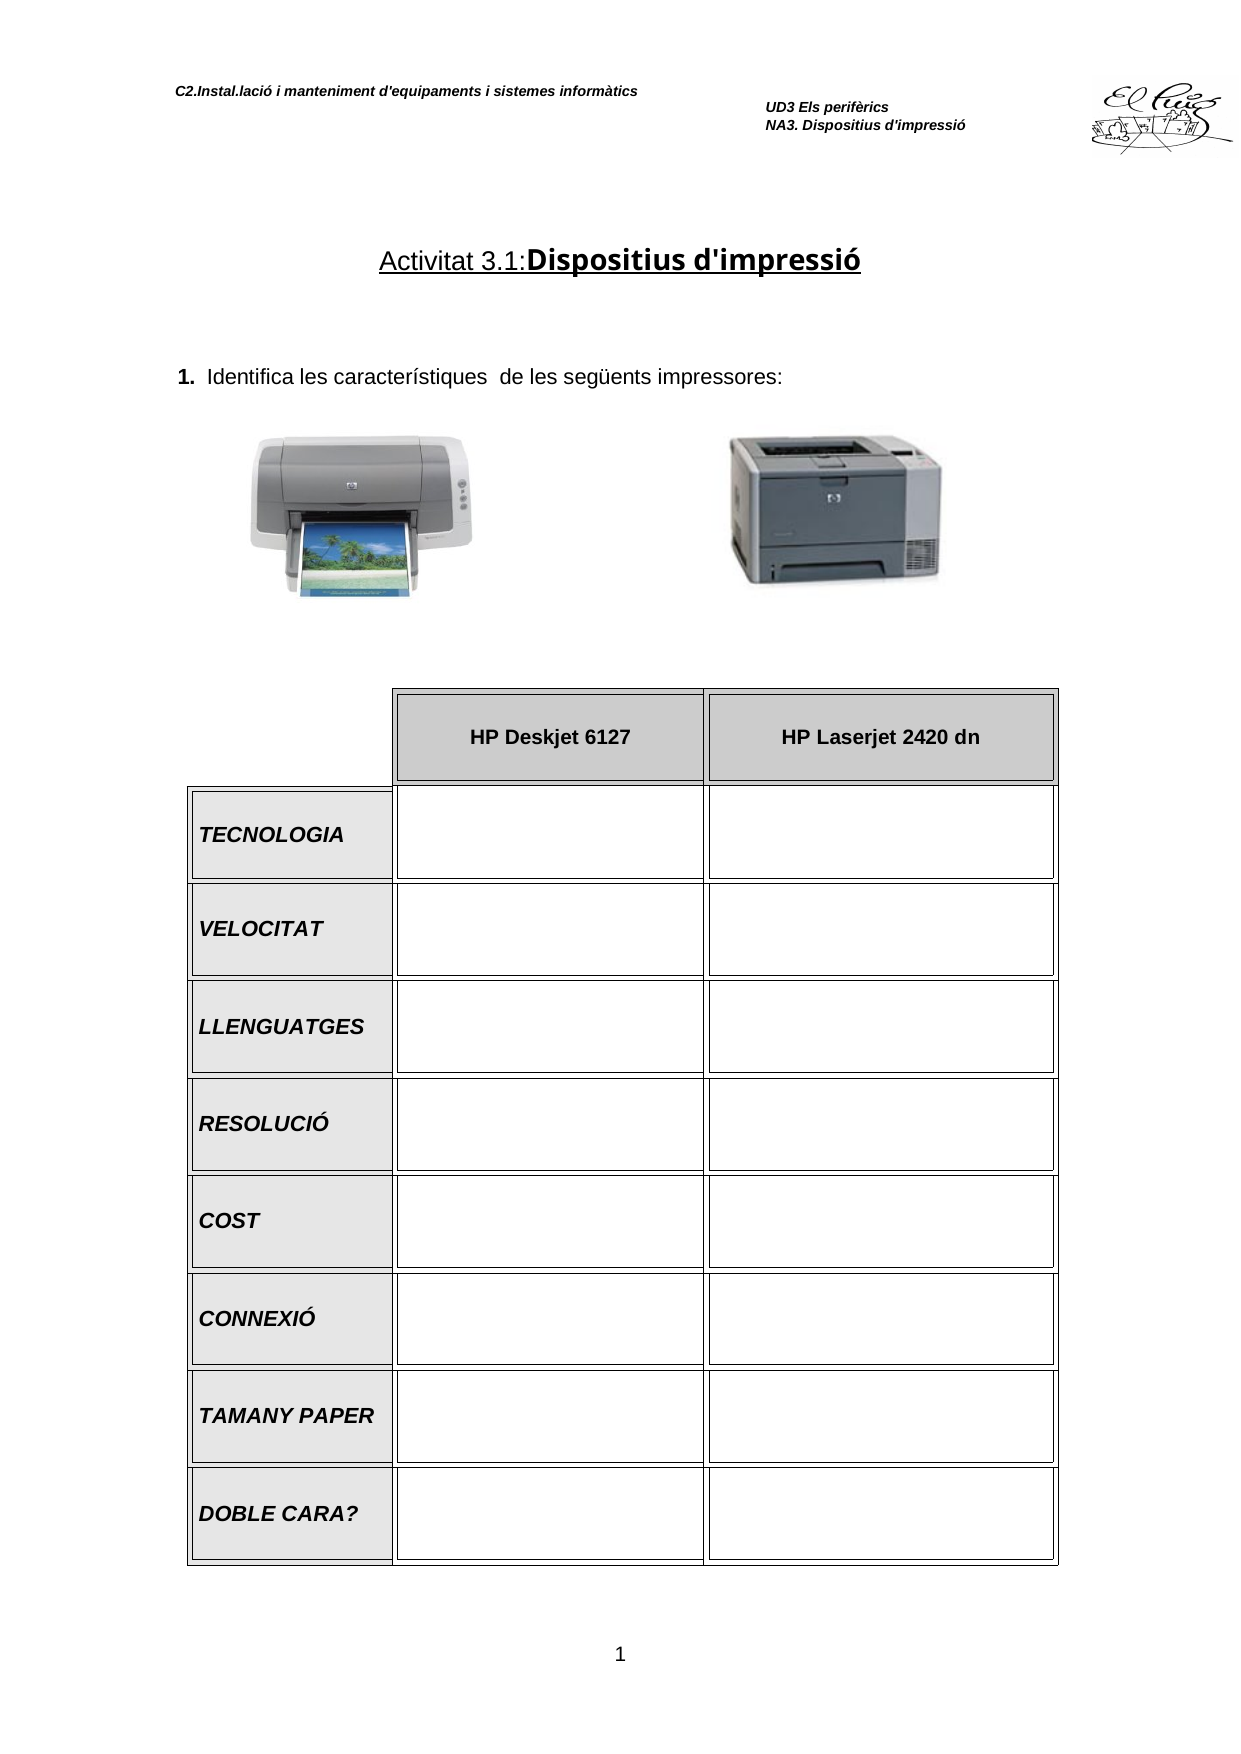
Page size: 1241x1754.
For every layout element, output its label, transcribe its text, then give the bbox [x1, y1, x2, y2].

table_cell CONNEXIÓ [188, 1274, 392, 1370]
table_cell [704, 1274, 1058, 1370]
table_cell [393, 1371, 703, 1467]
picture [239, 395, 481, 637]
table_cell [398, 981, 703, 1072]
picture [702, 407, 970, 608]
table_cell [704, 1079, 1058, 1175]
table_cell [393, 981, 703, 1078]
table_cell [393, 1176, 703, 1273]
table_cell [704, 884, 1058, 980]
table_cell [398, 1274, 703, 1364]
table_header [187, 688, 392, 786]
table_cell [710, 981, 1053, 1072]
list Identifica les característiques de les següents impressores: [177, 365, 1063, 389]
table_cell [393, 1468, 703, 1565]
table_cell COST [188, 1176, 392, 1273]
table_header HP Laserjet 2420 dn [704, 689, 1058, 785]
table_cell [393, 1079, 703, 1175]
table_cell VELOCITAT [188, 884, 392, 980]
table_cell [704, 1371, 1058, 1467]
table_cell RESOLUCIÓ [188, 1079, 392, 1175]
table_cell [704, 1176, 1058, 1273]
table_cell [704, 1468, 1058, 1565]
table_cell TAMANY PAPER [188, 1371, 392, 1467]
table_cell TECNOLOGIA [188, 787, 392, 883]
table_cell [710, 1274, 1053, 1364]
table_cell [393, 884, 703, 980]
table_cell LLENGUATGES [188, 981, 392, 1078]
title Activitat 3.1:Dispositius d'impressió [177, 239, 1063, 279]
table_cell [393, 1274, 703, 1370]
picture [1092, 75, 1239, 158]
table_cell DOBLE CARA? [188, 1468, 392, 1565]
table_header HP Deskjet 6127 [393, 689, 703, 785]
table_cell [393, 786, 703, 883]
table_cell [704, 981, 1058, 1078]
table_cell [398, 786, 703, 878]
table_cell [398, 1079, 703, 1170]
table_cell [398, 1176, 703, 1267]
table_cell [398, 884, 703, 975]
table_cell [398, 1371, 703, 1462]
table_cell [398, 1468, 703, 1559]
table_cell [704, 786, 1058, 883]
